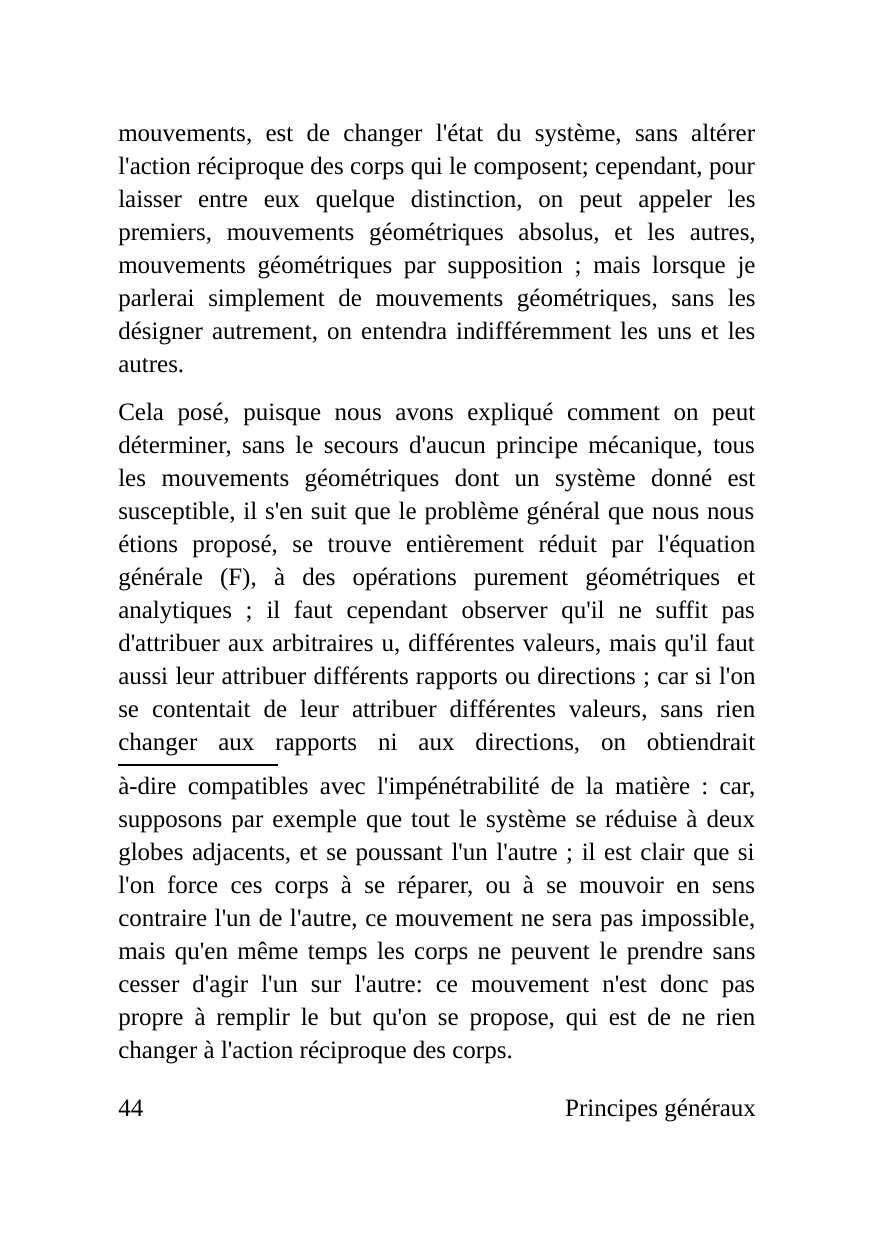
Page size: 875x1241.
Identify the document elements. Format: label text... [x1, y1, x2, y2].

text Cela posé, puisque nous avons expliqué comment on peut déterminer, sans le secours d'aucun principe mécanique, tous les mouvements géométriques dont un système donné est susceptible, il s'en suit que le problème général que nous nous étions proposé, se trouve entièrement réduit par l'équation générale (F), à des opérations purement géométriques et analytiques ; il faut cependant observer qu'il ne suffit pas d'attribuer aux arbitraires u, différentes valeurs, mais qu'il faut aussi leur attribuer différents rapports ou directions ; car si l'on se contentait de leur attribuer différentes valeurs, sans rien changer aux rapports ni aux directions, on obtiendrait [118, 397, 756, 756]
text D'après cette remarque, il paraît donc à propos d'étendre le nom de géométriques à tous les mouvements, qui sans l'être effectivement, le deviennent, en supprimant quelque Machine ou partie de Machine qui n'influe en rien sur l'état du système, et en regardant aussi comme parfaitement perméables l'un à l'autre les corps qui se touchent, sans qu'il s'exerce entre eux aucune pression, c'est-à-dire sans qu'il y ait autre chose qu'une simple juxtaposition : ainsi nous comprendrons dorénavant tous ces mouvements, sous le nom commun de mouvements géométriques, puisqu'en effet ils se déterminent également par des opérations purement géométriques, et s'emploient de même pour tirer de l'équation générale (F), des équations déterminées, attendu que la propriété générale et exclusive de ces mouvements, est de changer l'état du système, sans altérer l'action réciproque des corps qui le composent; cependant, pour laisser entre eux quelque distinction, on peut appeler les premiers, mouvements géométriques absolus, et les autres, mouvements géométriques par supposition ; mais lorsque je parlerai simplement de mouvements géométriques, sans les désigner autrement, on entendra indifféremment les uns et les autres. [118, 118, 756, 378]
text à-dire compatibles avec l'impénétrabilité de la matière : car, supposons par exemple que tout le système se réduise à deux globes adjacents, et se poussant l'un l'autre ; il est clair que si l'on force ces corps à se réparer, ou à se mouvoir en sens contraire l'un de l'autre, ce mouvement ne sera pas impossible, mais qu'en même temps les corps ne peuvent le prendre sans cesser d'agir l'un sur l'autre: ce mouvement n'est donc pas propre à remplir le but qu'on se propose, qui est de ne rien changer à l'action réciproque des corps. [118, 771, 756, 1064]
